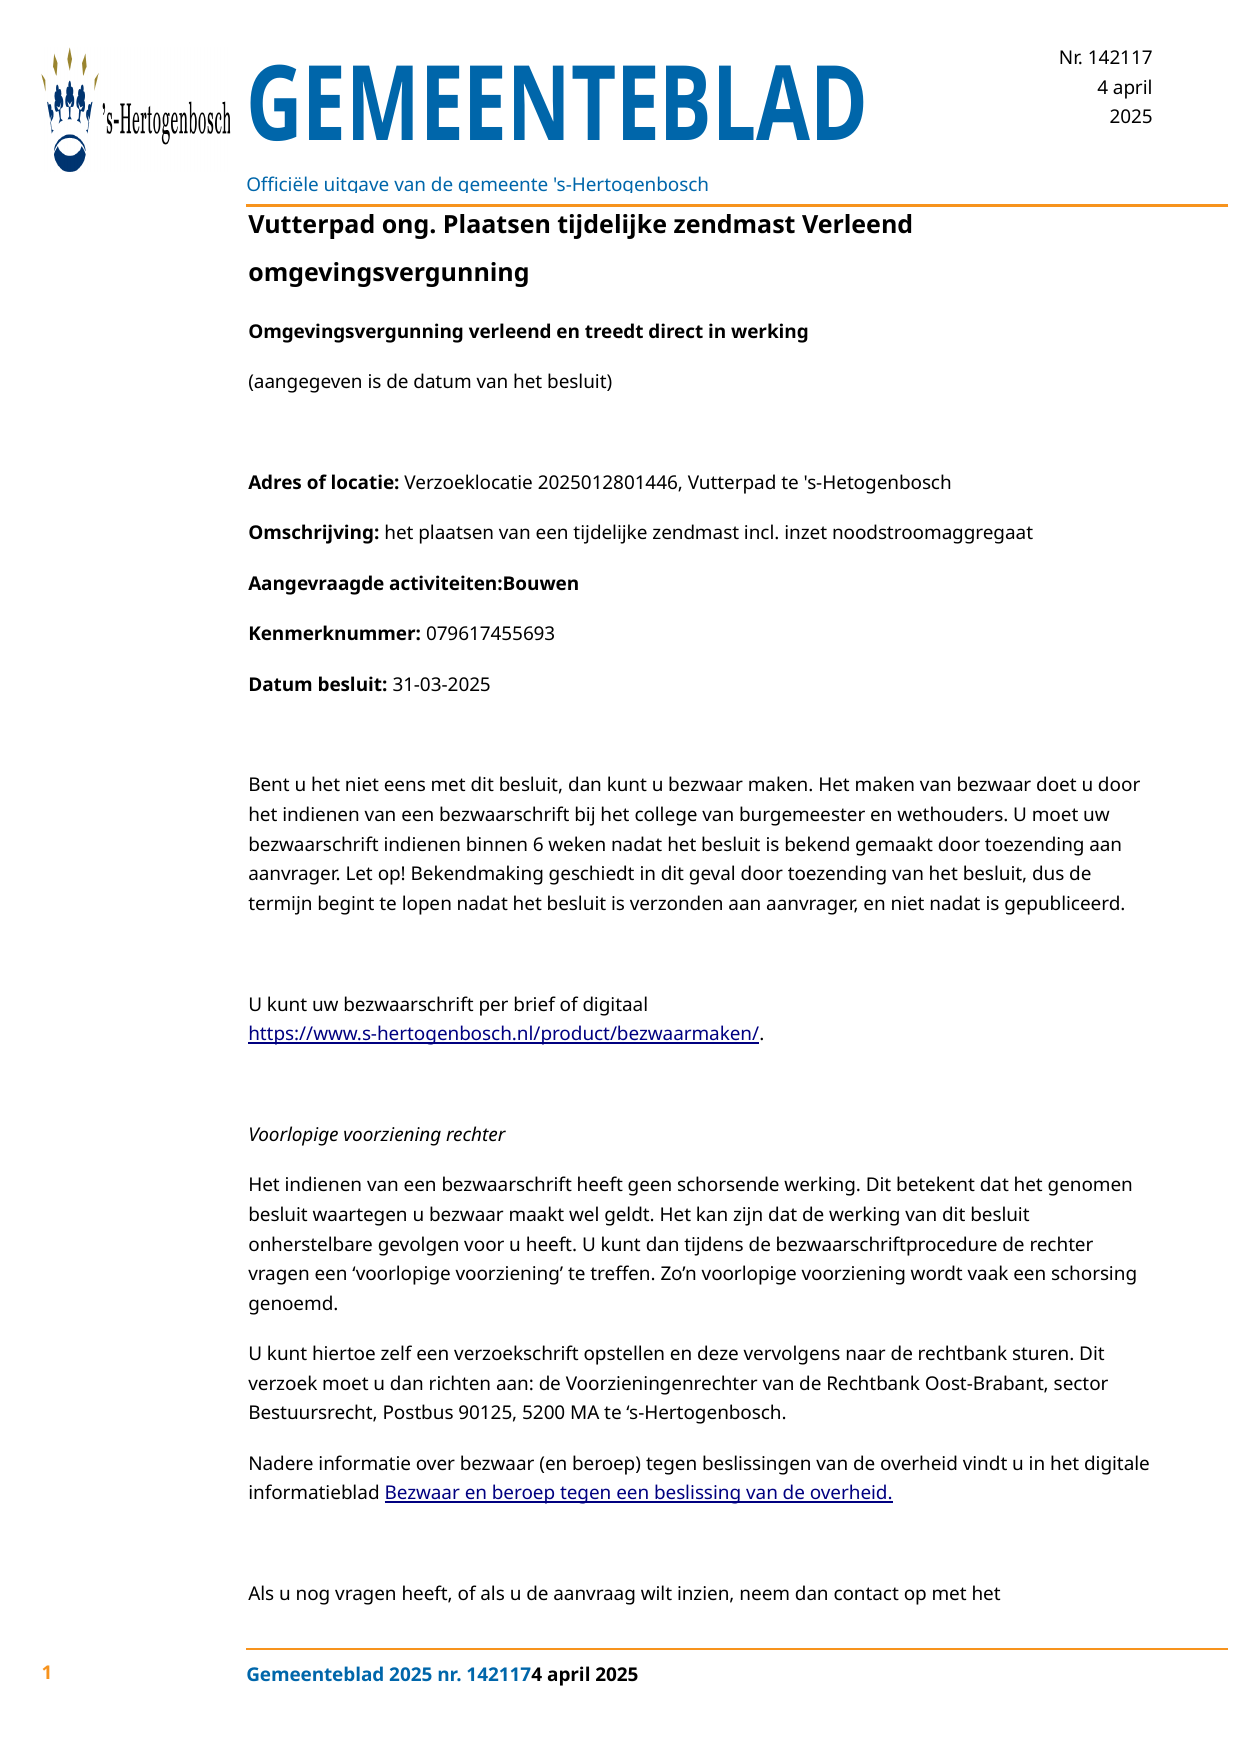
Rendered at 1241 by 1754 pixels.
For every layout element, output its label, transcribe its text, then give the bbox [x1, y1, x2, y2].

text Adres of locatie: Verzoeklocatie 2025012801446, Vutterpad te 's-Hetogenbosch [248, 469, 1152, 495]
text Als u nog vragen heeft, of als u de aanvraag wilt inzien, neem dan contact op met het [248, 1580, 1152, 1606]
text Nadere informatie over bezwaar (en beroep) tegen beslissingen van de overheid vindt u in het digitale informatieblad Bezwaar en beroep tegen een beslissing van de overheid. [248, 1450, 1152, 1505]
text Bent u het niet eens met dit besluit, dan kunt u bezwaar maken. Het maken van bezwaar doet u door het indienen van een bezwaarschrift bij het college van burgemeester en wethouders. U moet uw bezwaarschrift indienen binnen 6 weken nadat het besluit is bekend gemaakt door toezending aan aanvrager. Let op! Bekendmaking geschiedt in dit geval door toezending van het besluit, dus de termijn begint te lopen nadat het besluit is verzonden aan aanvrager, en niet nadat is gepubliceerd. [248, 772, 1152, 916]
picture [41, 47, 231, 172]
text Omgevingsvergunning verleend en treedt direct in werking [248, 318, 1152, 344]
text Het indienen van een bezwaarschrift heeft geen schorsende werking. Dit betekent dat het genomen besluit waartegen u bezwaar maakt wel geldt. Het kan zijn dat de werking van dit besluit onherstelbare gevolgen voor u heeft. U kunt dan tijdens de bezwaarschriftprocedure de rechter vragen een ‘voorlopige voorziening’ te treffen. Zo’n voorlopige voorziening wordt vaak een schorsing genoemd. [248, 1172, 1152, 1316]
text Voorlopige voorziening rechter [248, 1121, 1152, 1147]
text Kenmerknummer: 079617455693 [248, 620, 1152, 646]
text U kunt uw bezwaarschrift per brief of digitaal https://www.s-hertogenbosch.nl/product/bezwaarmaken/. [248, 991, 1152, 1046]
text U kunt hiertoe zelf een verzoekschrift opstellen en deze vervolgens naar de rechtbank sturen. Dit verzoek moet u dan richten aan: de Voorzieningenrechter van de Rechtbank Oost-Brabant, sector Bestuursrecht, Postbus 90125, 5200 MA te ‘s-Hertogenbosch. [248, 1340, 1152, 1425]
text Datum besluit: 31-03-2025 [248, 671, 1152, 697]
text Omschrijving: het plaatsen van een tijdelijke zendmast incl. inzet noodstroomaggregaat [248, 519, 1152, 545]
text Aangevraagde activiteiten:Bouwen [248, 570, 1152, 596]
text (aangegeven is de datum van het besluit) [248, 368, 1152, 394]
text Vutterpad ong. Plaatsen tijdelijke zendmast Verleend omgevingsvergunning [248, 207, 1152, 288]
